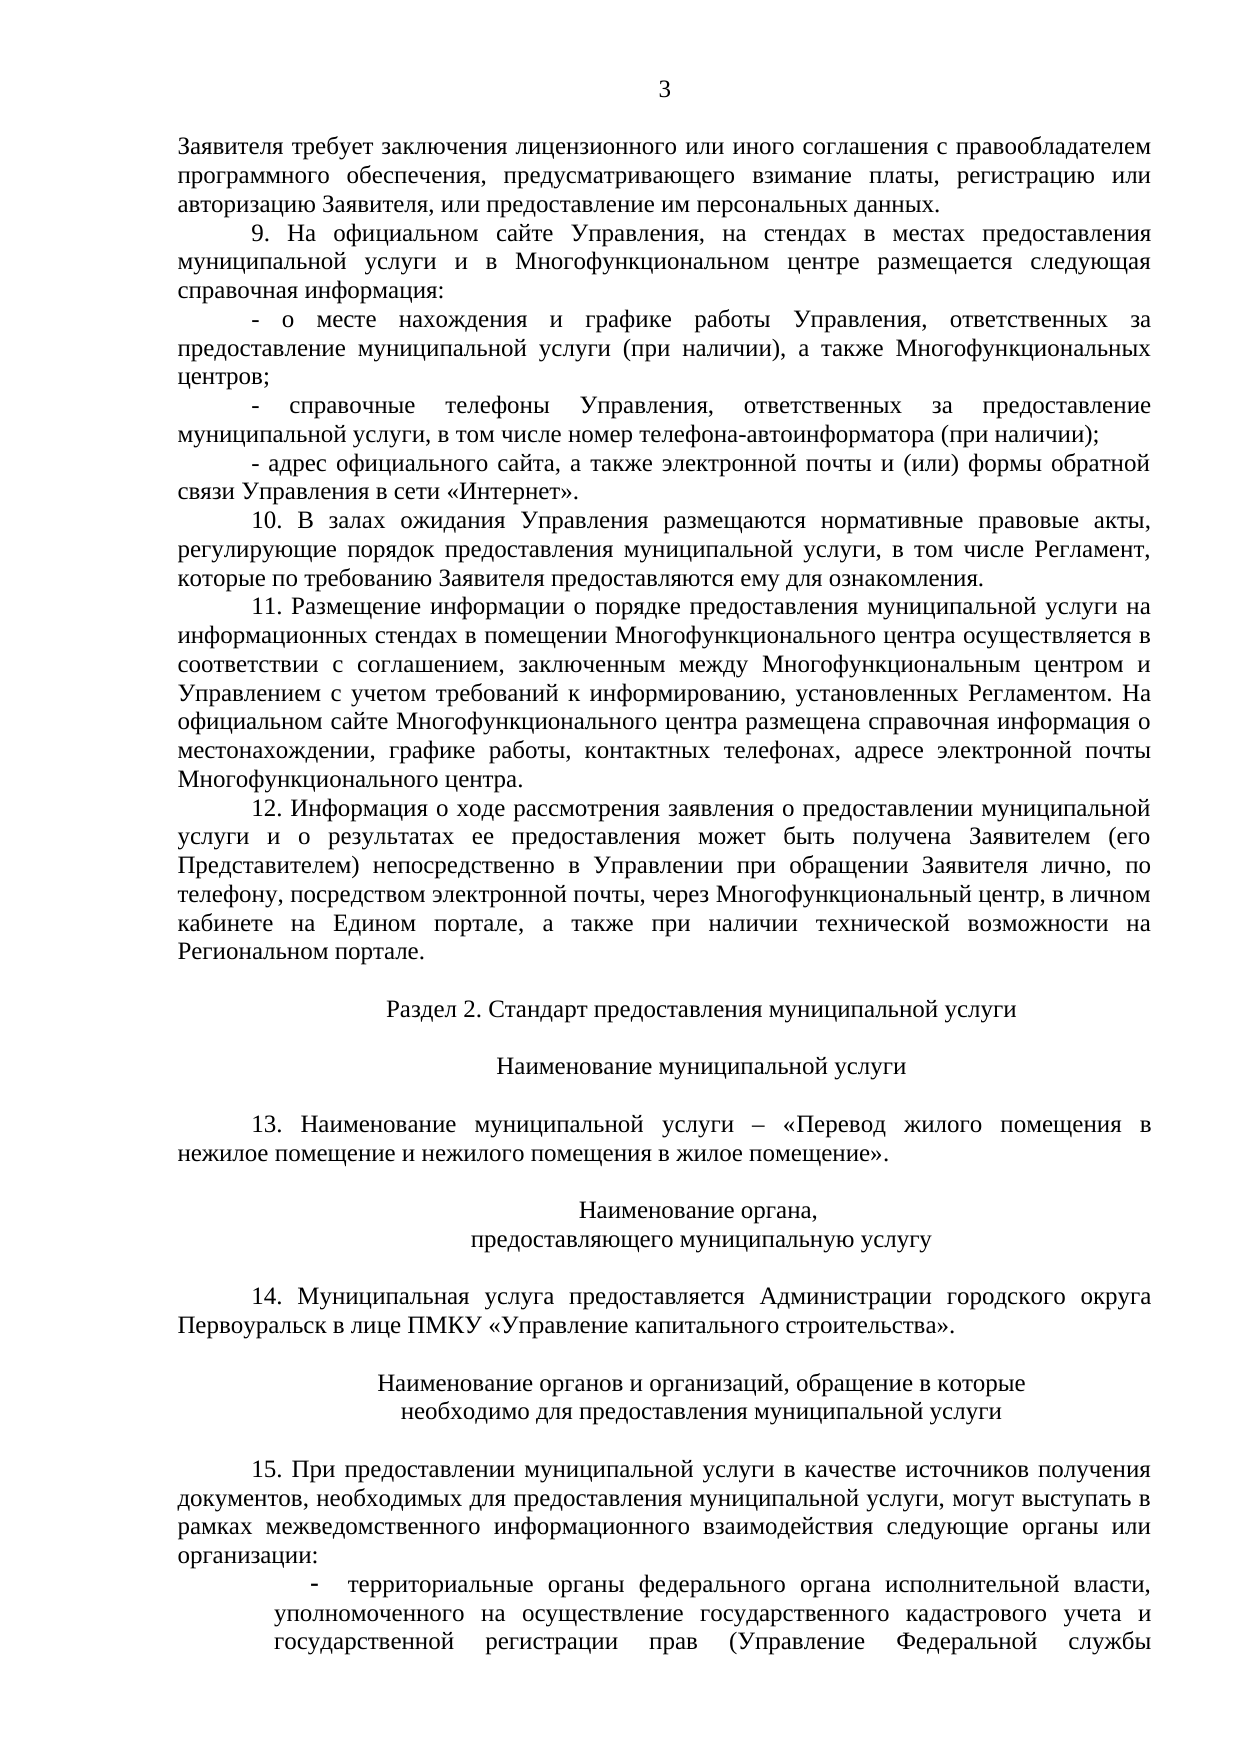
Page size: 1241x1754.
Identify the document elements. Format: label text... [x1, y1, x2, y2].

text Наименование органа, [177, 1195, 1152, 1224]
text - справочные телефоны Управления, ответственных за предоставление муниципальной услуги, в том числе номер телефона-автоинформатора (при наличии); [177, 390, 1152, 448]
text 13. Наименование муниципальной услуги – «Перевод жилого помещения в нежилое помещение и нежилого помещения в жилое помещение». [177, 1109, 1152, 1166]
text 12. Информация о ходе рассмотрения заявления о предоставлении муниципальной услуги и о результатах ее предоставления может быть получена Заявителем (его Представителем) непосредственно в Управлении при обращении Заявителя лично, по телефону, посредством электронной почты, через Многофункциональный центр, в личном кабинете на Едином портале, а также при наличии технической возможности на Региональном портале. [177, 793, 1152, 965]
text 14. Муниципальная услуга предоставляется Администрации городского округа Первоуральск в лице ПМКУ «Управление капитального строительства». [177, 1281, 1152, 1339]
text 10. В залах ожидания Управления размещаются нормативные правовые акты, регулирующие порядок предоставления муниципальной услуги, в том числе Регламент, которые по требованию Заявителя предоставляются ему для ознакомления. [177, 505, 1152, 591]
text 9. На официальном сайте Управления, на стендах в местах предоставления муниципальной услуги и в Многофункциональном центре размещается следующая справочная информация: [177, 218, 1152, 304]
text Наименование органов и организаций, обращение в которые [177, 1368, 1152, 1396]
text Раздел 2. Стандарт предоставления муниципальной услуги [177, 994, 1152, 1023]
text 11. Размещение информации о порядке предоставления муниципальной услуги на информационных стендах в помещении Многофункционального центра осуществляется в соответствии с соглашением, заключенным между Многофункциональным центром и Управлением с учетом требований к информированию, установленных Регламентом. На официальном сайте Многофункционального центра размещена справочная информация о местонахождении, графике работы, контактных телефонах, адресе электронной почты Многофункционального центра. [177, 591, 1152, 793]
text необходимо для предоставления муниципальной услуги [177, 1396, 1152, 1425]
text 15. При предоставлении муниципальной услуги в качестве источников получения документов, необходимых для предоставления муниципальной услуги, могут выступать в рамках межведомственного информационного взаимодействия следующие органы или организации: [177, 1454, 1152, 1569]
text Наименование муниципальной услуги [177, 1051, 1152, 1080]
text предоставляющего муниципальную услугу [177, 1224, 1152, 1253]
text Заявителя требует заключения лицензионного или иного соглашения с правообладателем программного обеспечения, предусматривающего взимание платы, регистрацию или авторизацию Заявителя, или предоставление им персональных данных. [177, 131, 1152, 218]
text - о месте нахождения и графике работы Управления, ответственных за предоставление муниципальной услуги (при наличии), а также Многофункциональных центров; [177, 304, 1152, 390]
list территориальные органы федерального органа исполнительной власти, уполномоченного на осуществление государственного кадастрового учета и государственной регистрации прав (Управление Федеральной службы [236, 1569, 1152, 1655]
text - адрес официального сайта, а также электронной почты и (или) формы обратной связи Управления в сети «Интернет». [177, 448, 1152, 505]
